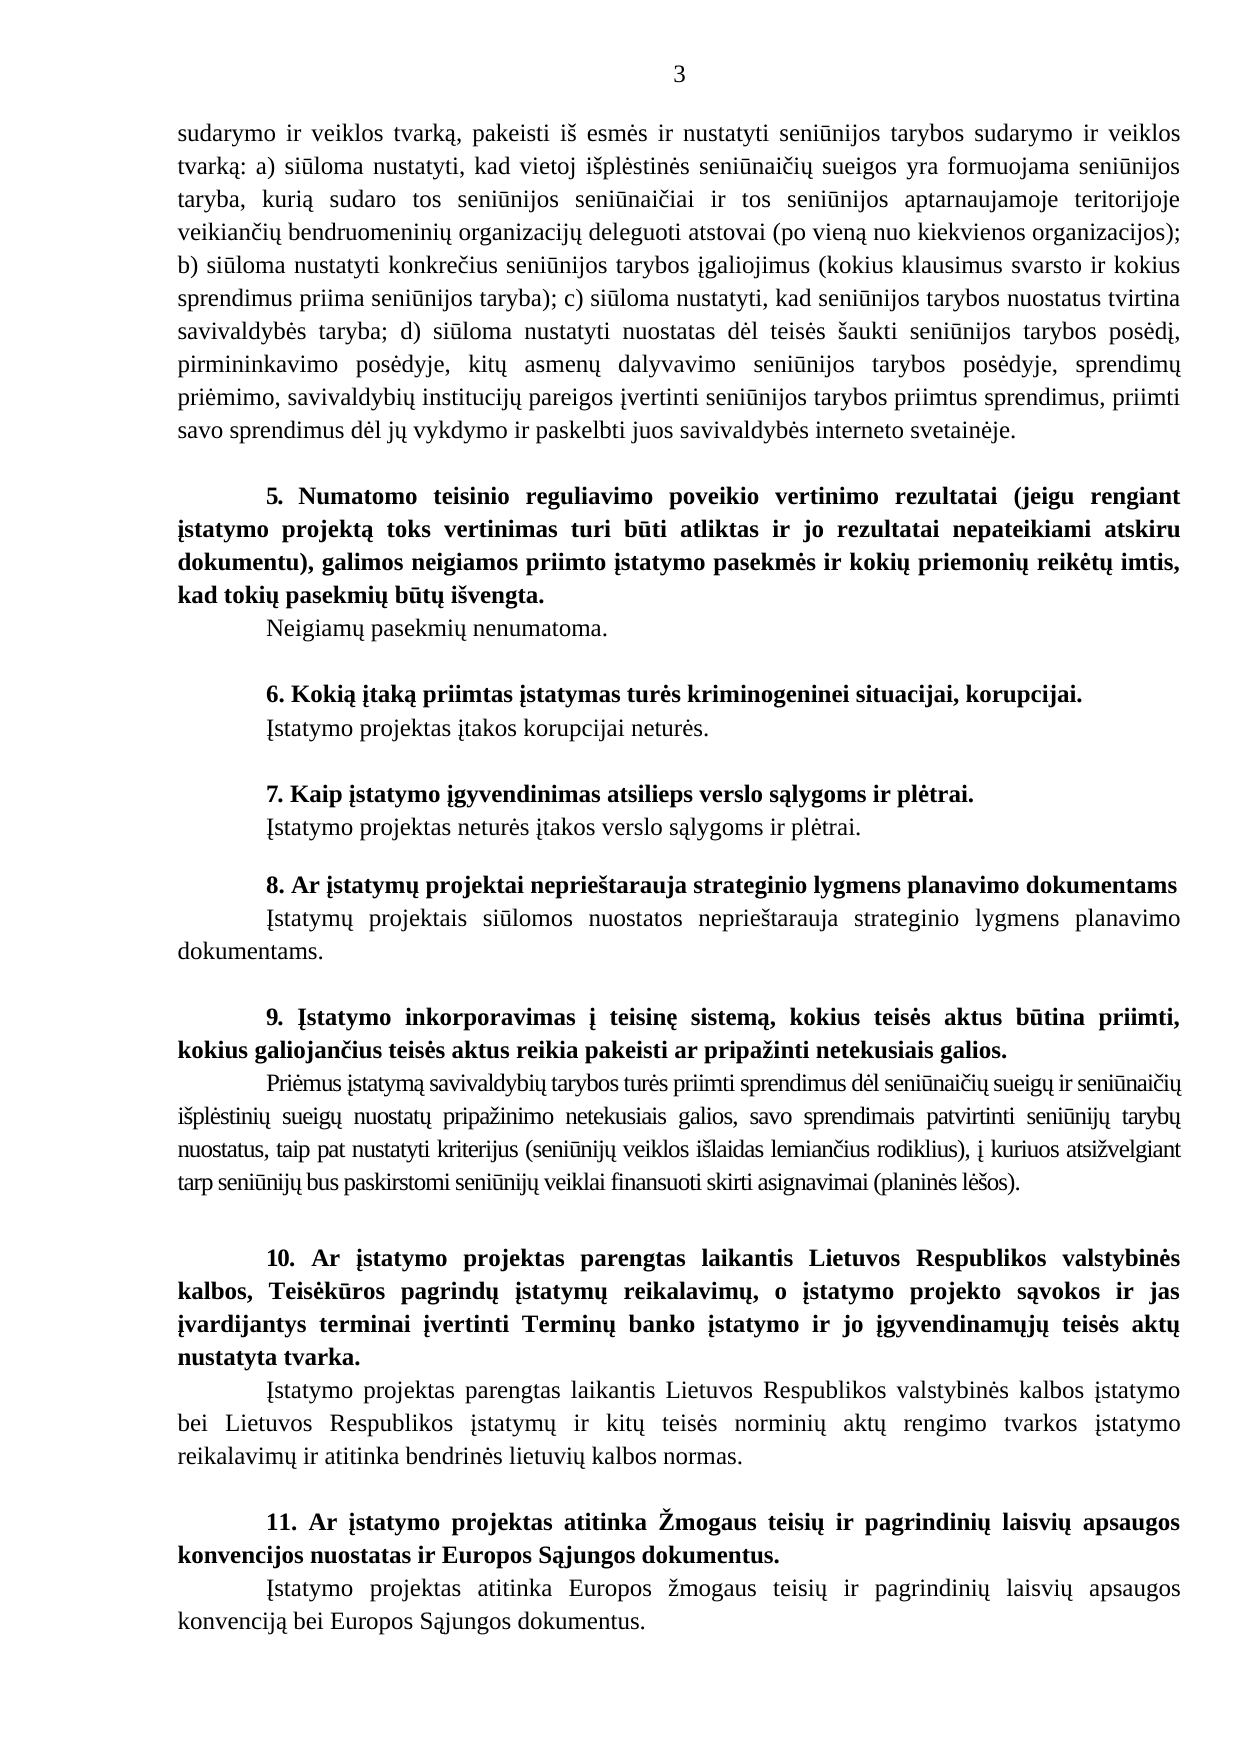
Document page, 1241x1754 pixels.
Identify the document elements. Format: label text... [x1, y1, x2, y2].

text sudarymo ir veiklos tvarką, pakeisti iš esmės ir nustatyti seniūnijos tarybos sudarymo ir veiklos tvarką: a) siūloma nustatyti, kad vietoj išplėstinės seniūnaičių sueigos yra formuojama seniūnijos taryba, kurią sudaro tos seniūnijos seniūnaičiai ir tos seniūnijos aptarnaujamoje teritorijoje veikiančių bendruomeninių organizacijų deleguoti atstovai (po vieną nuo kiekvienos organizacijos); b) siūloma nustatyti konkrečius seniūnijos tarybos įgaliojimus (kokius klausimus svarsto ir kokius sprendimus priima seniūnijos taryba); c) siūloma nustatyti, kad seniūnijos tarybos nuostatus tvirtina savivaldybės taryba; d) siūloma nustatyti nuostatas dėl teisės šaukti seniūnijos tarybos posėdį, pirmininkavimo posėdyje, kitų asmenų dalyvavimo seniūnijos tarybos posėdyje, sprendimų priėmimo, savivaldybių institucijų pareigos įvertinti seniūnijos tarybos priimtus sprendimus, priimti savo sprendimus dėl jų vykdymo ir paskelbti juos savivaldybės interneto svetainėje. [177, 118, 1181, 444]
text 8. Ar įstatymų projektai neprieštarauja strateginio lygmens planavimo dokumentams [177, 870, 1181, 898]
text 5. Numatomo teisinio reguliavimo poveikio vertinimo rezultatai (jeigu rengiant įstatymo projektą toks vertinimas turi būti atliktas ir jo rezultatai nepateikiami atskiru dokumentu), galimos neigiamos priimto įstatymo pasekmės ir kokių priemonių reikėtų imtis, kad tokių pasekmių būtų išvengta. [177, 481, 1181, 609]
text 9. Įstatymo inkorporavimas į teisinę sistemą, kokius teisės aktus būtina priimti, kokius galiojančius teisės aktus reikia pakeisti ar pripažinti netekusiais galios. [177, 1002, 1181, 1063]
text Įstatymo projektas įtakos korupcijai neturės. [177, 713, 1181, 741]
text 11. Ar įstatymo projektas atitinka Žmogaus teisių ir pagrindinių laisvių apsaugos konvencijos nuostatas ir Europos Sąjungos dokumentus. [177, 1507, 1181, 1569]
text 6. Kokią įtaką priimtas įstatymas turės kriminogeninei situacijai, korupcijai. [177, 679, 1181, 708]
text Įstatymo projektas neturės įtakos verslo sąlygoms ir plėtrai. [177, 812, 1181, 840]
text Priėmus įstatymą savivaldybių tarybos turės priimti sprendimus dėl seniūnaičių sueigų ir seniūnaičių išplėstinių sueigų nuostatų pripažinimo netekusiais galios, savo sprendimais patvirtinti seniūnijų tarybų nuostatus, taip pat nustatyti kriterijus (seniūnijų veiklos išlaidas lemiančius rodiklius), į kuriuos atsižvelgiant tarp seniūnijų bus paskirstomi seniūnijų veiklai finansuoti skirti asignavimai (planinės lėšos). [177, 1068, 1181, 1196]
text Neigiamų pasekmių nenumatoma. [177, 613, 1181, 642]
text 10. Ar įstatymo projektas parengtas laikantis Lietuvos Respublikos valstybinės kalbos, Teisėkūros pagrindų įstatymų reikalavimų, o įstatymo projekto sąvokos ir jas įvardijantys terminai įvertinti Terminų banko įstatymo ir jo įgyvendinamųjų teisės aktų nustatyta tvarka. [177, 1243, 1181, 1371]
text Įstatymo projektas atitinka Europos žmogaus teisių ir pagrindinių laisvių apsaugos konvenciją bei Europos Sąjungos dokumentus. [177, 1573, 1181, 1635]
text Įstatymų projektais siūlomos nuostatos neprieštarauja strateginio lygmens planavimo dokumentams. [177, 903, 1181, 964]
text Įstatymo projektas parengtas laikantis Lietuvos Respublikos valstybinės kalbos įstatymo bei Lietuvos Respublikos įstatymų ir kitų teisės norminių aktų rengimo tvarkos įstatymo reikalavimų ir atitinka bendrinės lietuvių kalbos normas. [177, 1375, 1181, 1470]
text 7. Kaip įstatymo įgyvendinimas atsilieps verslo sąlygoms ir plėtrai. [177, 779, 1181, 807]
